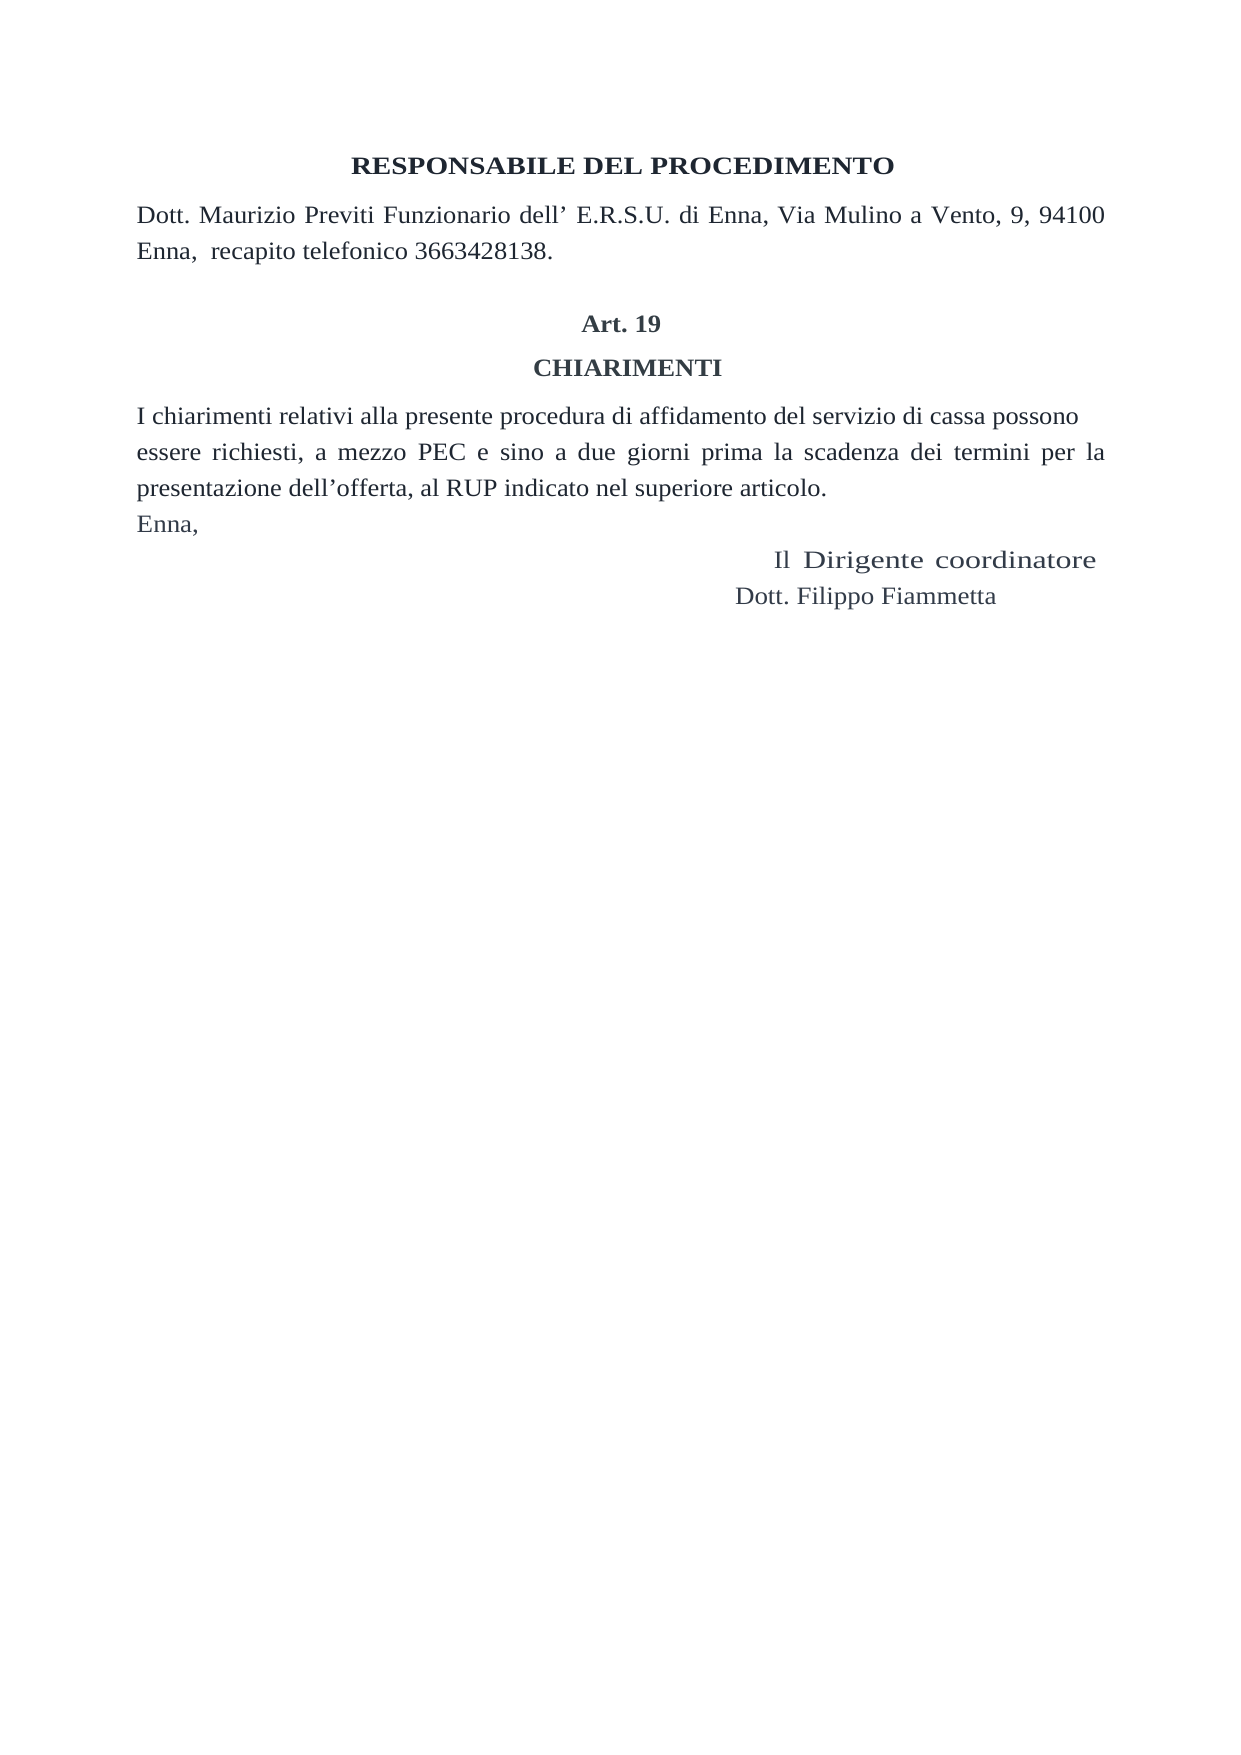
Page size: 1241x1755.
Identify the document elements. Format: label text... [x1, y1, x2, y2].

text Enna, [136, 504, 1106, 539]
text RESPONSABILE DEL PROCEDIMENTO [140, 151, 1106, 180]
text CHIARIMENTI [137, 353, 1105, 381]
text Il Dirigente coordinatore Dott. Filippo Fiammetta [586, 539, 1106, 611]
text Dott. Maurizio Previti Funzionario dell’ E.R.S.U. di Enna, Via Mulino a Vento, 9, 94100 Enna, recapito telefonico 3663428138. [136, 194, 1106, 266]
text I chiarimenti relativi alla presente procedura di affidamento del servizio di cassa possono [136, 396, 1106, 432]
text Art. 19 [137, 309, 1105, 338]
text essere richiesti, a mezzo PEC e sino a due giorni prima la scadenza dei termini per la presentazione dell’offerta, al RUP indicato nel superiore articolo. [136, 432, 1106, 504]
